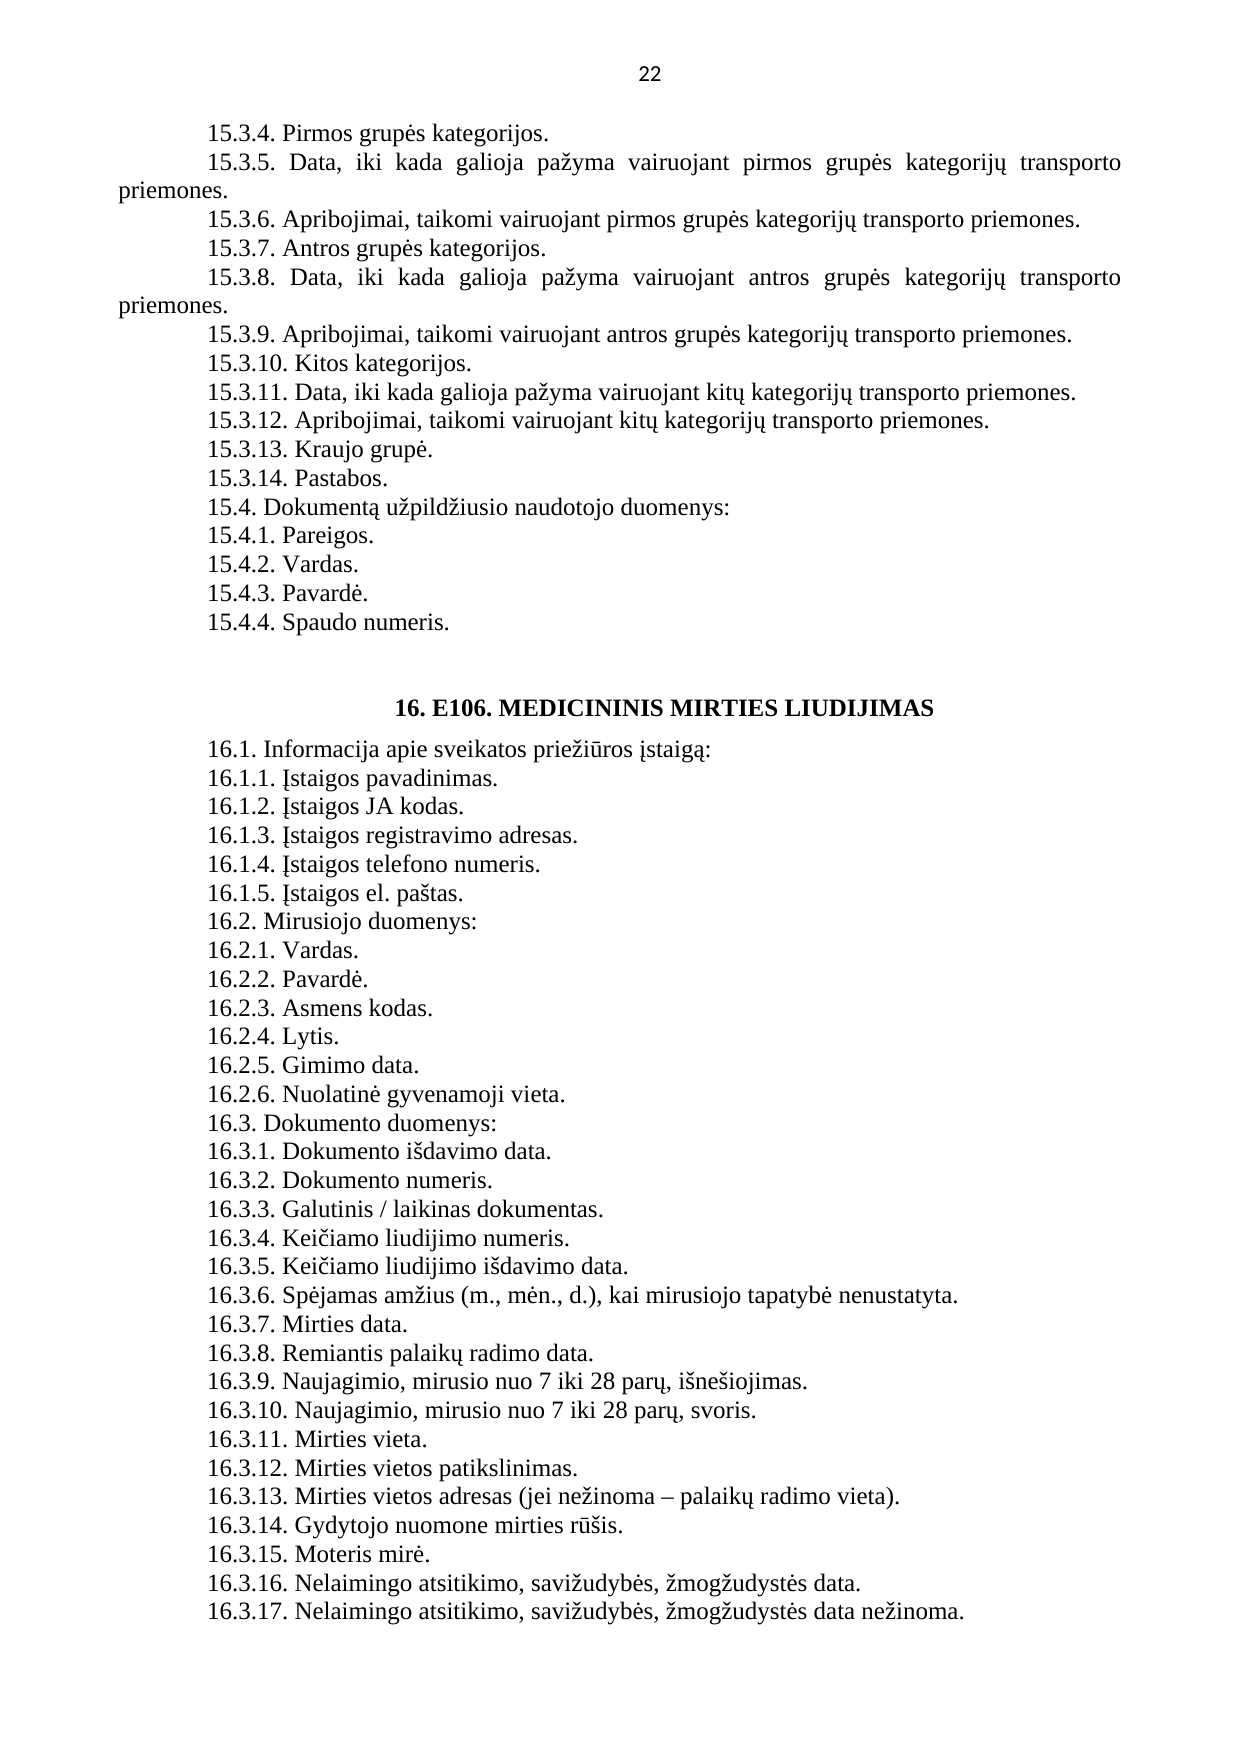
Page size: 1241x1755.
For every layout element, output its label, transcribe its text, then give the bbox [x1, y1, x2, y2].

text 15.3.10. Kitos kategorijos. [118, 348, 1122, 377]
text 15.3.6. Apribojimai, taikomi vairuojant pirmos grupės kategorijų transporto priemones. [118, 204, 1122, 233]
text 16.3.1. Dokumento išdavimo data. [118, 1136, 1122, 1165]
text 16.1.3. Įstaigos registravimo adresas. [118, 820, 1122, 849]
text 16.3.2. Dokumento numeris. [118, 1165, 1122, 1194]
text 16.3.7. Mirties data. [118, 1309, 1122, 1338]
text 16.3.3. Galutinis / laikinas dokumentas. [118, 1194, 1122, 1223]
text 15.3.14. Pastabos. [118, 463, 1122, 492]
text 15.3.12. Apribojimai, taikomi vairuojant kitų kategorijų transporto priemones. [118, 406, 1122, 434]
text 15.3.9. Apribojimai, taikomi vairuojant antros grupės kategorijų transporto priemones. [118, 319, 1122, 348]
text 16.3.5. Keičiamo liudijimo išdavimo data. [118, 1251, 1122, 1280]
text 16.2.3. Asmens kodas. [118, 993, 1122, 1021]
text 16.3.13. Mirties vietos adresas (jei nežinoma – palaikų radimo vieta). [118, 1481, 1122, 1510]
text 16.3.9. Naujagimio, mirusio nuo 7 iki 28 parų, išnešiojimas. [118, 1366, 1122, 1395]
text 16.2.5. Gimimo data. [118, 1050, 1122, 1079]
text 15.3.4. Pirmos grupės kategorijos. [118, 118, 1122, 147]
text 16.3.11. Mirties vieta. [118, 1424, 1122, 1453]
text 15.3.8. Data, iki kada galioja pažyma vairuojant antros grupės kategorijų transporto priemones. [118, 262, 1122, 319]
text 16. E106. MEDICININIS MIRTIES LIUDIJIMAS [118, 693, 1122, 722]
text 16.3.17. Nelaimingo atsitikimo, savižudybės, žmogžudystės data nežinoma. [118, 1596, 1122, 1625]
text 15.4.1. Pareigos. [118, 521, 1122, 549]
text 16.3. Dokumento duomenys: [118, 1108, 1122, 1136]
text 16.2.2. Pavardė. [118, 964, 1122, 993]
text 16.3.6. Spėjamas amžius (m., mėn., d.), kai mirusiojo tapatybė nenustatyta. [118, 1280, 1122, 1309]
text 16.1.4. Įstaigos telefono numeris. [118, 849, 1122, 878]
text 16.3.15. Moteris mirė. [118, 1539, 1122, 1568]
text 16.2.4. Lytis. [118, 1021, 1122, 1050]
text 15.4.2. Vardas. [118, 549, 1122, 578]
text 16.3.12. Mirties vietos patikslinimas. [118, 1453, 1122, 1481]
text 16.1.5. Įstaigos el. paštas. [118, 878, 1122, 906]
text 16.1.1. Įstaigos pavadinimas. [118, 763, 1122, 791]
text 15.4.4. Spaudo numeris. [118, 607, 1122, 636]
text 16.3.14. Gydytojo nuomone mirties rūšis. [118, 1510, 1122, 1539]
text 15.3.13. Kraujo grupė. [118, 434, 1122, 463]
text 16.1. Informacija apie sveikatos priežiūros įstaigą: [118, 734, 1122, 763]
text 16.2.1. Vardas. [118, 935, 1122, 964]
text 16.2. Mirusiojo duomenys: [118, 906, 1122, 935]
text 15.3.7. Antros grupės kategorijos. [118, 233, 1122, 262]
text 16.3.16. Nelaimingo atsitikimo, savižudybės, žmogžudystės data. [118, 1568, 1122, 1596]
text 16.3.8. Remiantis palaikų radimo data. [118, 1338, 1122, 1366]
text 15.4. Dokumentą užpildžiusio naudotojo duomenys: [118, 492, 1122, 521]
text 15.3.5. Data, iki kada galioja pažyma vairuojant pirmos grupės kategorijų transporto priemones. [118, 147, 1122, 204]
text 15.4.3. Pavardė. [118, 578, 1122, 607]
text 16.2.6. Nuolatinė gyvenamoji vieta. [118, 1079, 1122, 1108]
text 16.3.10. Naujagimio, mirusio nuo 7 iki 28 parų, svoris. [118, 1395, 1122, 1424]
text 16.1.2. Įstaigos JA kodas. [118, 791, 1122, 820]
text 15.3.11. Data, iki kada galioja pažyma vairuojant kitų kategorijų transporto priemones. [118, 377, 1122, 406]
text 16.3.4. Keičiamo liudijimo numeris. [118, 1223, 1122, 1251]
